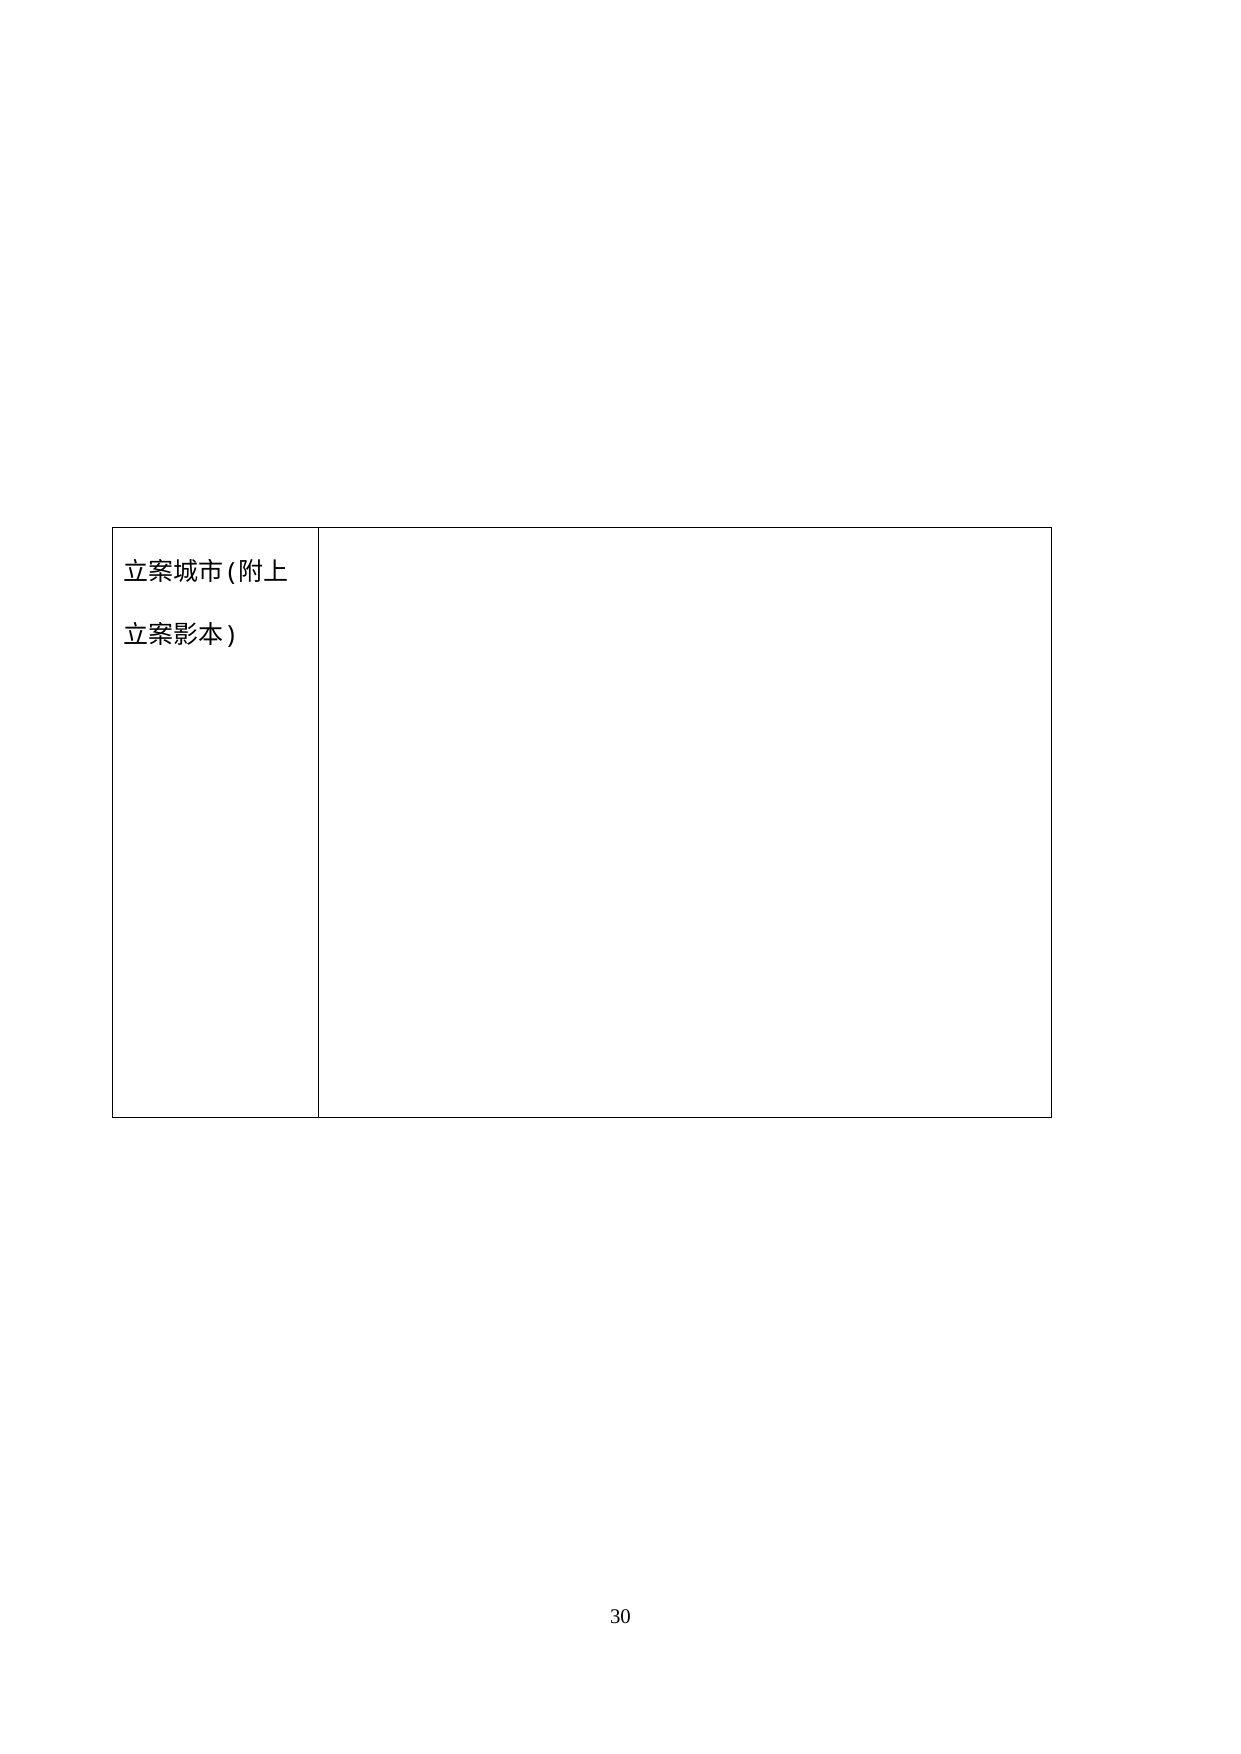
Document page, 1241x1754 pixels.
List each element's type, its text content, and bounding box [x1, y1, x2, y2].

table_cell 立案城市(附上立案影本) [113, 528, 318, 1117]
table_cell [319, 528, 1051, 1117]
